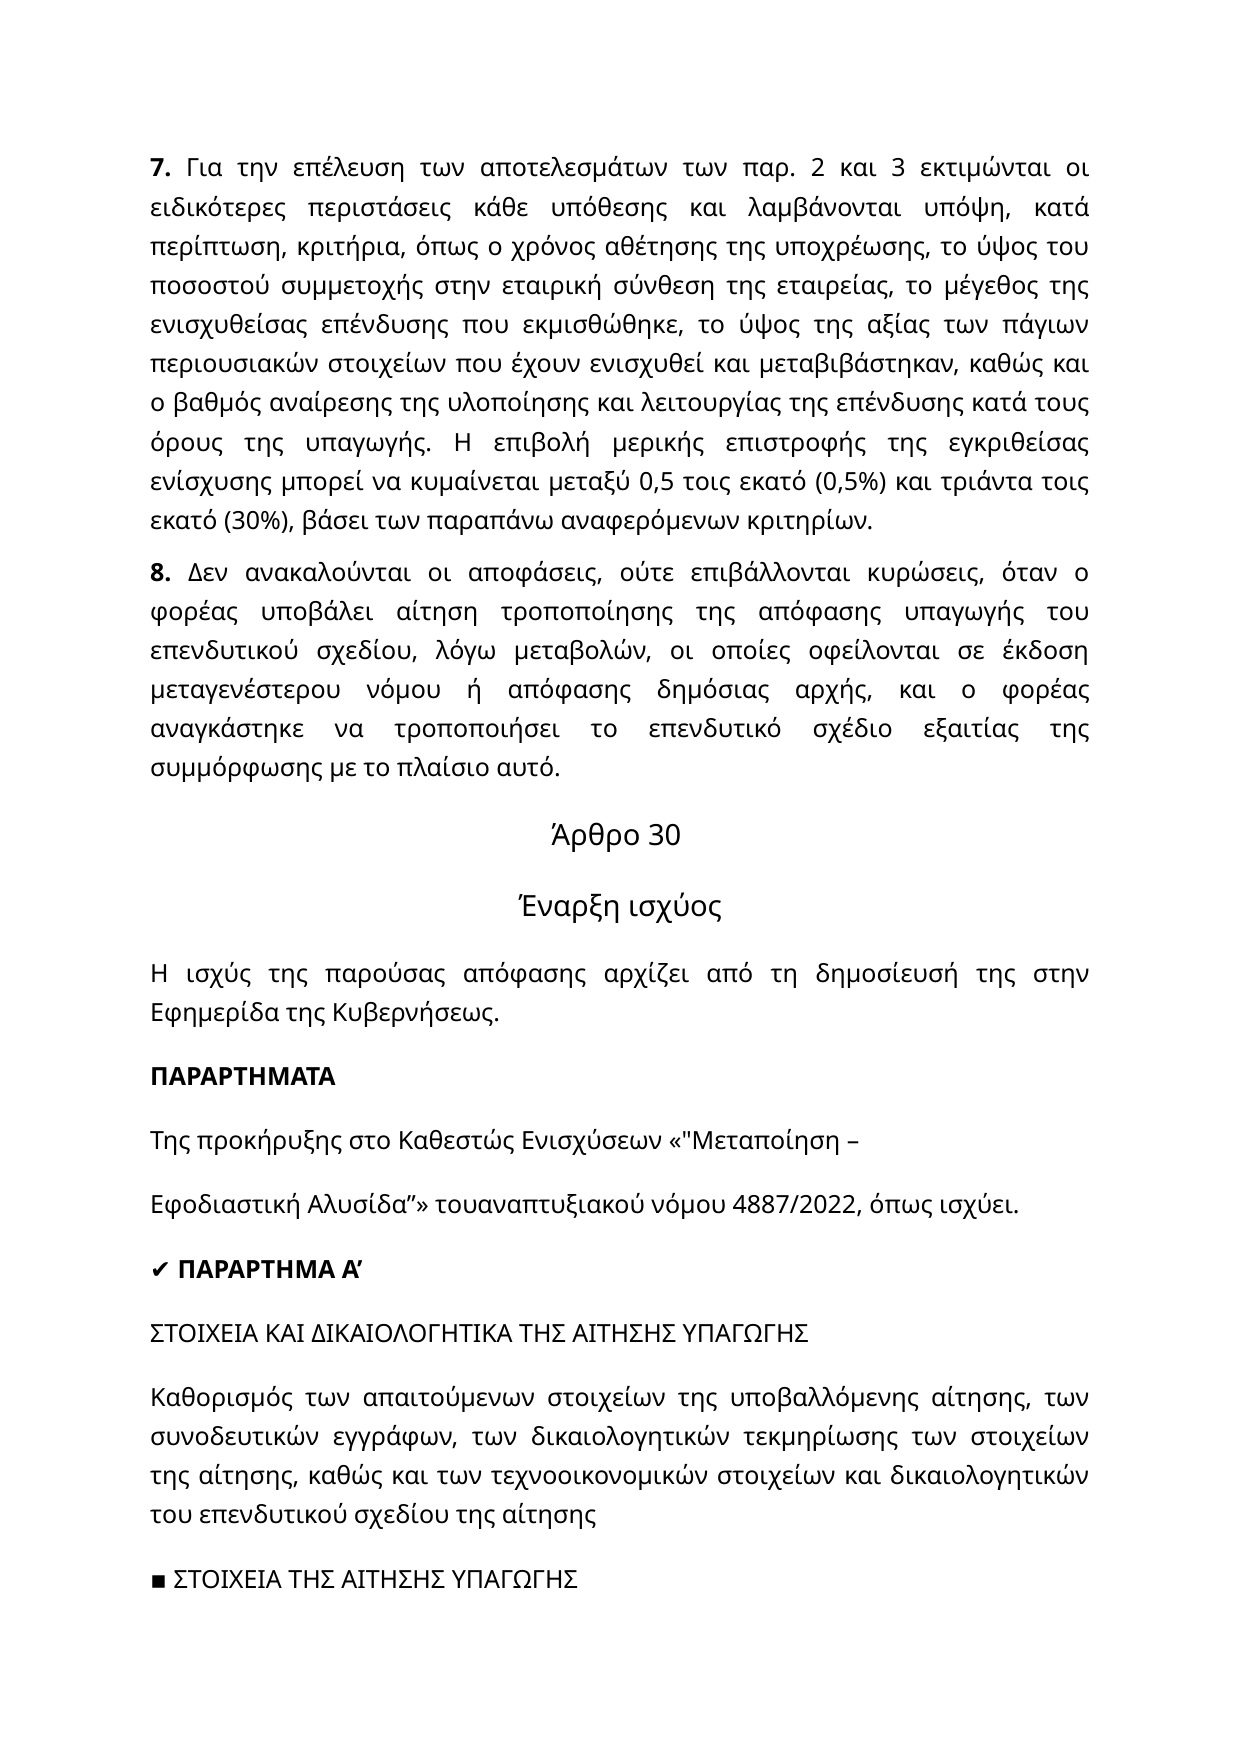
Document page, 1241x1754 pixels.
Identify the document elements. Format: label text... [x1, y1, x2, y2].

text Καθορισμός των απαιτούμενων στοιχείων της υποβαλλόμενης αίτησης, των συνοδευτικών εγγράφων, των δικαιολογητικών τεκμηρίωσης των στοιχείων της αίτησης, καθώς και των τεχνοοικονομικών στοιχείων και δικαιολογητικών του επενδυτικού σχεδίου της αίτησης [150, 1379, 1090, 1531]
text Εφοδιαστική Αλυσίδα”» τουαναπτυξιακού νόμου 4887/2022, όπως ισχύει. [150, 1187, 1090, 1221]
text ΣΤΟΙΧΕΙΑ ΚΑΙ ΔΙΚΑΙΟΛΟΓΗΤΙΚΑ ΤΗΣ ΑΙΤΗΣΗΣ ΥΠΑΓΩΓΗΣ [150, 1315, 1090, 1349]
text ✔ ΠΑΡΑΡΤΗΜΑ Α’ [150, 1251, 1090, 1285]
text 8. Δεν ανακαλούνται οι αποφάσεις, ούτε επιβάλλονται κυρώσεις, όταν ο φορέας υποβάλει αίτηση τροποποίησης της απόφασης υπαγωγής του επενδυτικού σχεδίου, λόγω μεταβολών, οι οποίες οφείλονται σε έκδοση μεταγενέστερου νόμου ή απόφασης δημόσιας αρχής, και ο φορέας αναγκάστηκε να τροποποιήσει το επενδυτικό σχέδιο εξαιτίας της συμμόρφωσης με το πλαίσιο αυτό. [150, 554, 1090, 784]
text 7. Για την επέλευση των αποτελεσμάτων των παρ. 2 και 3 εκτιμώνται οι ειδικότερες περιστάσεις κάθε υπόθεσης και λαμβάνονται υπόψη, κατά περίπτωση, κριτήρια, όπως ο χρόνος αθέτησης της υποχρέωσης, το ύψος του ποσοστού συμμετοχής στην εταιρική σύνθεση της εταιρείας, το μέγεθος της ενισχυθείσας επένδυσης που εκμισθώθηκε, το ύψος της αξίας των πάγιων περιουσιακών στοιχείων που έχουν ενισχυθεί και μεταβιβάστηκαν, καθώς και ο βαθμός αναίρεσης της υλοποίησης και λειτουργίας της επένδυσης κατά τους όρους της υπαγωγής. Η επιβολή μερικής επιστροφής της εγκριθείσας ενίσχυσης μπορεί να κυμαίνεται μεταξύ 0,5 τοις εκατό (0,5%) και τριάντα τοις εκατό (30%), βάσει των παραπάνω αναφερόμενων κριτηρίων. [150, 150, 1090, 537]
subtitle Έναρξη ισχύος [150, 885, 1090, 924]
text ΠΑΡΑΡΤΗΜΑΤΑ [150, 1059, 1090, 1093]
text Η ισχύς της παρούσας απόφασης αρχίζει από τη δημοσίευσή της στην Εφημερίδα της Κυβερνήσεως. [150, 955, 1090, 1029]
text ▪ ΣΤΟΙΧΕΙΑ ΤΗΣ ΑΙΤΗΣΗΣ ΥΠΑΓΩΓΗΣ [150, 1561, 1090, 1595]
text Της προκήρυξης στο Καθεστώς Ενισχύσεων «"Μεταποίηση – [150, 1123, 1090, 1157]
subtitle Άρθρο 30 [150, 814, 1090, 854]
